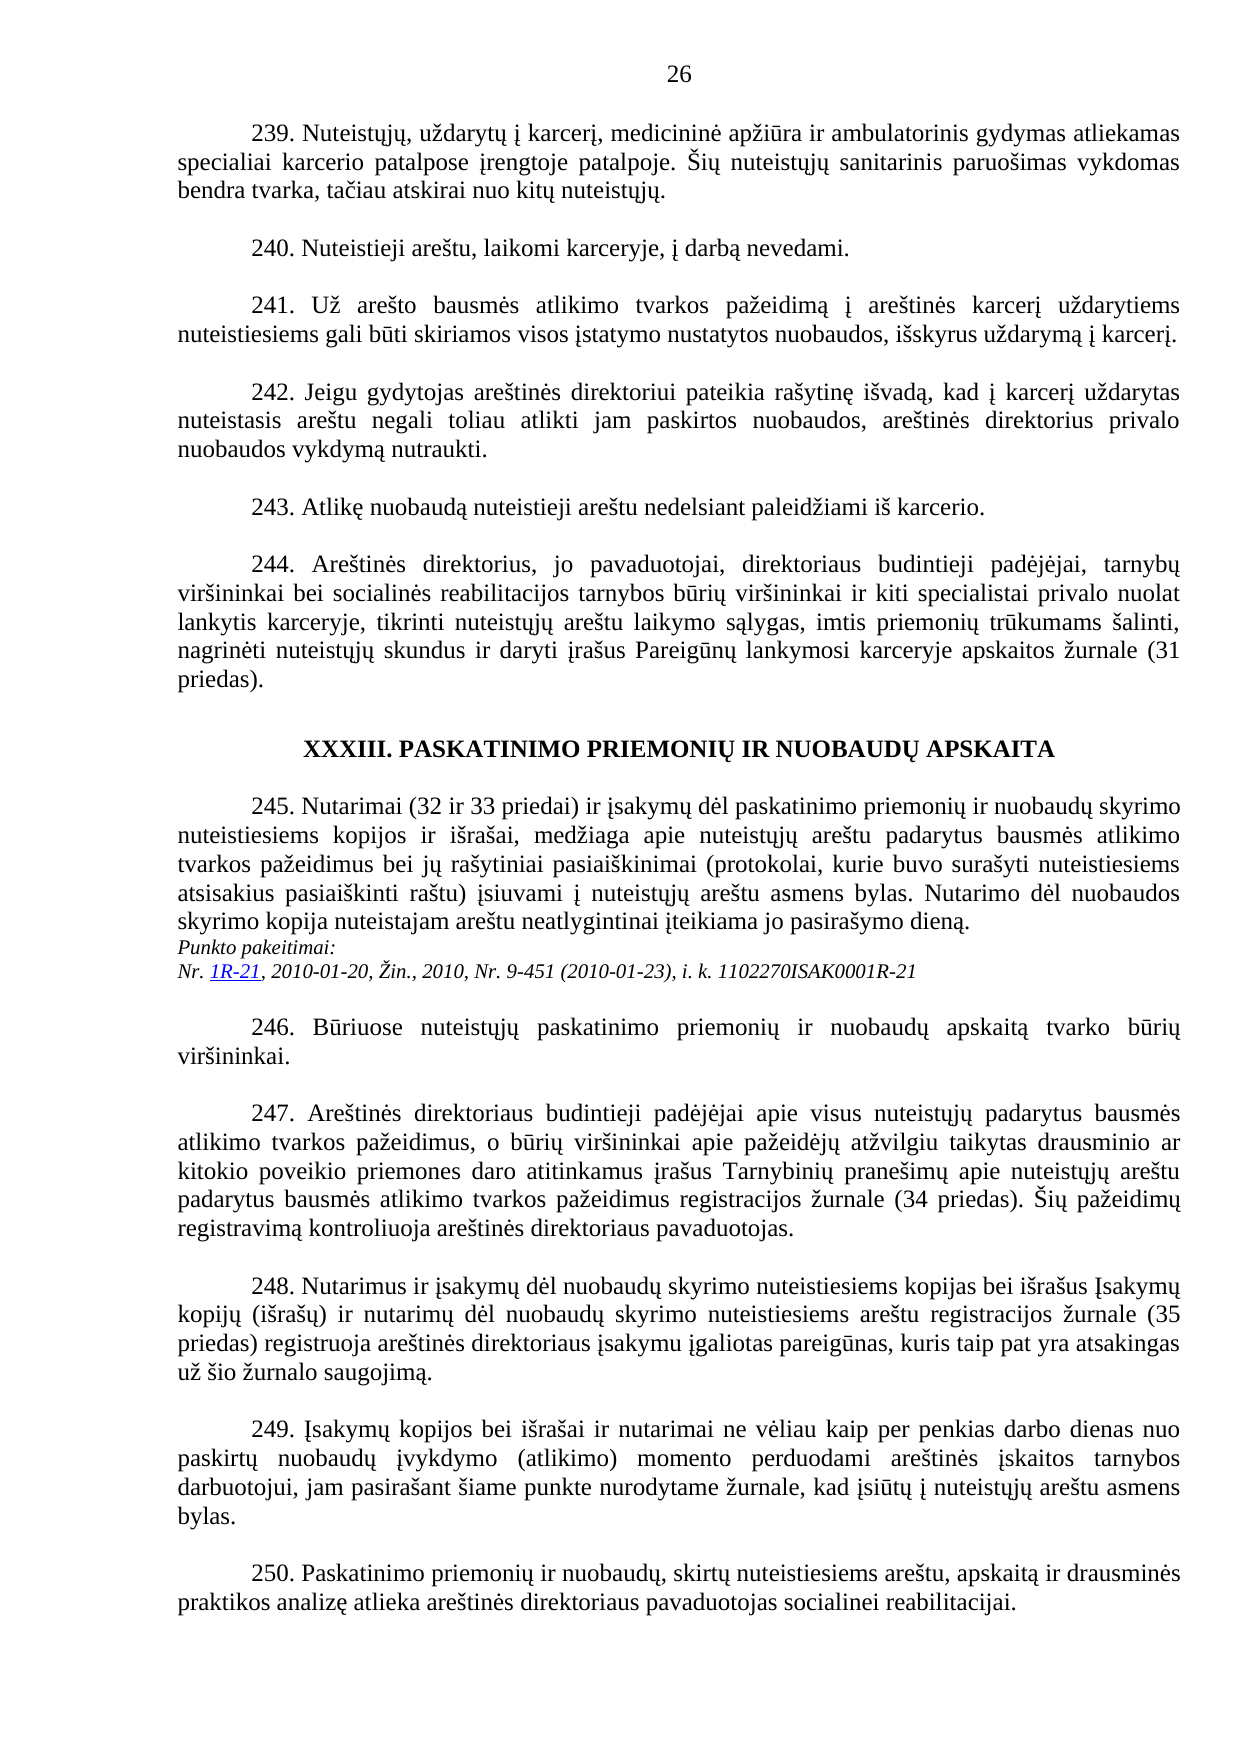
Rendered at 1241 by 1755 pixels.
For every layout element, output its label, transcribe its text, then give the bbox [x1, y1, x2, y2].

text 245. Nutarimai (32 ir 33 priedai) ir įsakymų dėl paskatinimo priemonių ir nuobaudų skyrimo nuteistiesiems kopijos ir išrašai, medžiaga apie nuteistųjų areštu padarytus bausmės atlikimo tvarkos pažeidimus bei jų rašytiniai pasiaiškinimai (protokolai, kurie buvo surašyti nuteistiesiems atsisakius pasiaiškinti raštu) įsiuvami į nuteistųjų areštu asmens bylas. Nutarimo dėl nuobaudos skyrimo kopija nuteistajam areštu neatlygintinai įteikiama jo pasirašymo dieną. [177, 791, 1181, 935]
text 244. Areštinės direktorius, jo pavaduotojai, direktoriaus budintieji padėjėjai, tarnybų viršininkai bei socialinės reabilitacijos tarnybos būrių viršininkai ir kiti specialistai privalo nuolat lankytis karceryje, tikrinti nuteistųjų areštu laikymo sąlygas, imtis priemonių trūkumams šalinti, nagrinėti nuteistųjų skundus ir daryti įrašus Pareigūnų lankymosi karceryje apskaitos žurnale (31 priedas). [177, 549, 1181, 693]
text 242. Jeigu gydytojas areštinės direktoriui pateikia rašytinę išvadą, kad į karcerį uždarytas nuteistasis areštu negali toliau atlikti jam paskirtos nuobaudos, areštinės direktorius privalo nuobaudos vykdymą nutraukti. [177, 377, 1181, 463]
text 239. Nuteistųjų, uždarytų į karcerį, medicininė apžiūra ir ambulatorinis gydymas atliekamas specialiai karcerio patalpose įrengtoje patalpoje. Šių nuteistųjų sanitarinis paruošimas vykdomas bendra tvarka, tačiau atskirai nuo kitų nuteistųjų. [177, 118, 1181, 204]
text 246. Būriuose nuteistųjų paskatinimo priemonių ir nuobaudų apskaitą tvarko būrių viršininkai. [177, 1012, 1181, 1069]
text 240. Nuteistieji areštu, laikomi karceryje, į darbą nevedami. [177, 233, 1181, 262]
text 250. Paskatinimo priemonių ir nuobaudų, skirtų nuteistiesiems areštu, apskaitą ir drausminės praktikos analizę atlieka areštinės direktoriaus pavaduotojas socialinei reabilitacijai. [177, 1558, 1181, 1616]
text Nr. 1R-21, 2010-01-20, Žin., 2010, Nr. 9-451 (2010-01-23), i. k. 1102270ISAK0001R-21 [177, 959, 1181, 983]
text Punkto pakeitimai: [177, 935, 1181, 959]
text 247. Areštinės direktoriaus budintieji padėjėjai apie visus nuteistųjų padarytus bausmės atlikimo tvarkos pažeidimus, o būrių viršininkai apie pažeidėjų atžvilgiu taikytas drausminio ar kitokio poveikio priemones daro atitinkamus įrašus Tarnybinių pranešimų apie nuteistųjų areštu padarytus bausmės atlikimo tvarkos pažeidimus registracijos žurnale (34 priedas). Šių pažeidimų registravimą kontroliuoja areštinės direktoriaus pavaduotojas. [177, 1098, 1181, 1242]
text XXXIII. PASKATINIMO PRIEMONIŲ IR NUOBAUDŲ APSKAITA [177, 734, 1181, 763]
text 241. Už arešto bausmės atlikimo tvarkos pažeidimą į areštinės karcerį uždarytiems nuteistiesiems gali būti skiriamos visos įstatymo nustatytos nuobaudos, išskyrus uždarymą į karcerį. [177, 291, 1181, 348]
text 243. Atlikę nuobaudą nuteistieji areštu nedelsiant paleidžiami iš karcerio. [177, 492, 1181, 521]
text 249. Įsakymų kopijos bei išrašai ir nutarimai ne vėliau kaip per penkias darbo dienas nuo paskirtų nuobaudų įvykdymo (atlikimo) momento perduodami areštinės įskaitos tarnybos darbuotojui, jam pasirašant šiame punkte nurodytame žurnale, kad įsiūtų į nuteistųjų areštu asmens bylas. [177, 1414, 1181, 1529]
text 248. Nutarimus ir įsakymų dėl nuobaudų skyrimo nuteistiesiems kopijas bei išrašus Įsakymų kopijų (išrašų) ir nutarimų dėl nuobaudų skyrimo nuteistiesiems areštu registracijos žurnale (35 priedas) registruoja areštinės direktoriaus įsakymu įgaliotas pareigūnas, kuris taip pat yra atsakingas už šio žurnalo saugojimą. [177, 1271, 1181, 1386]
